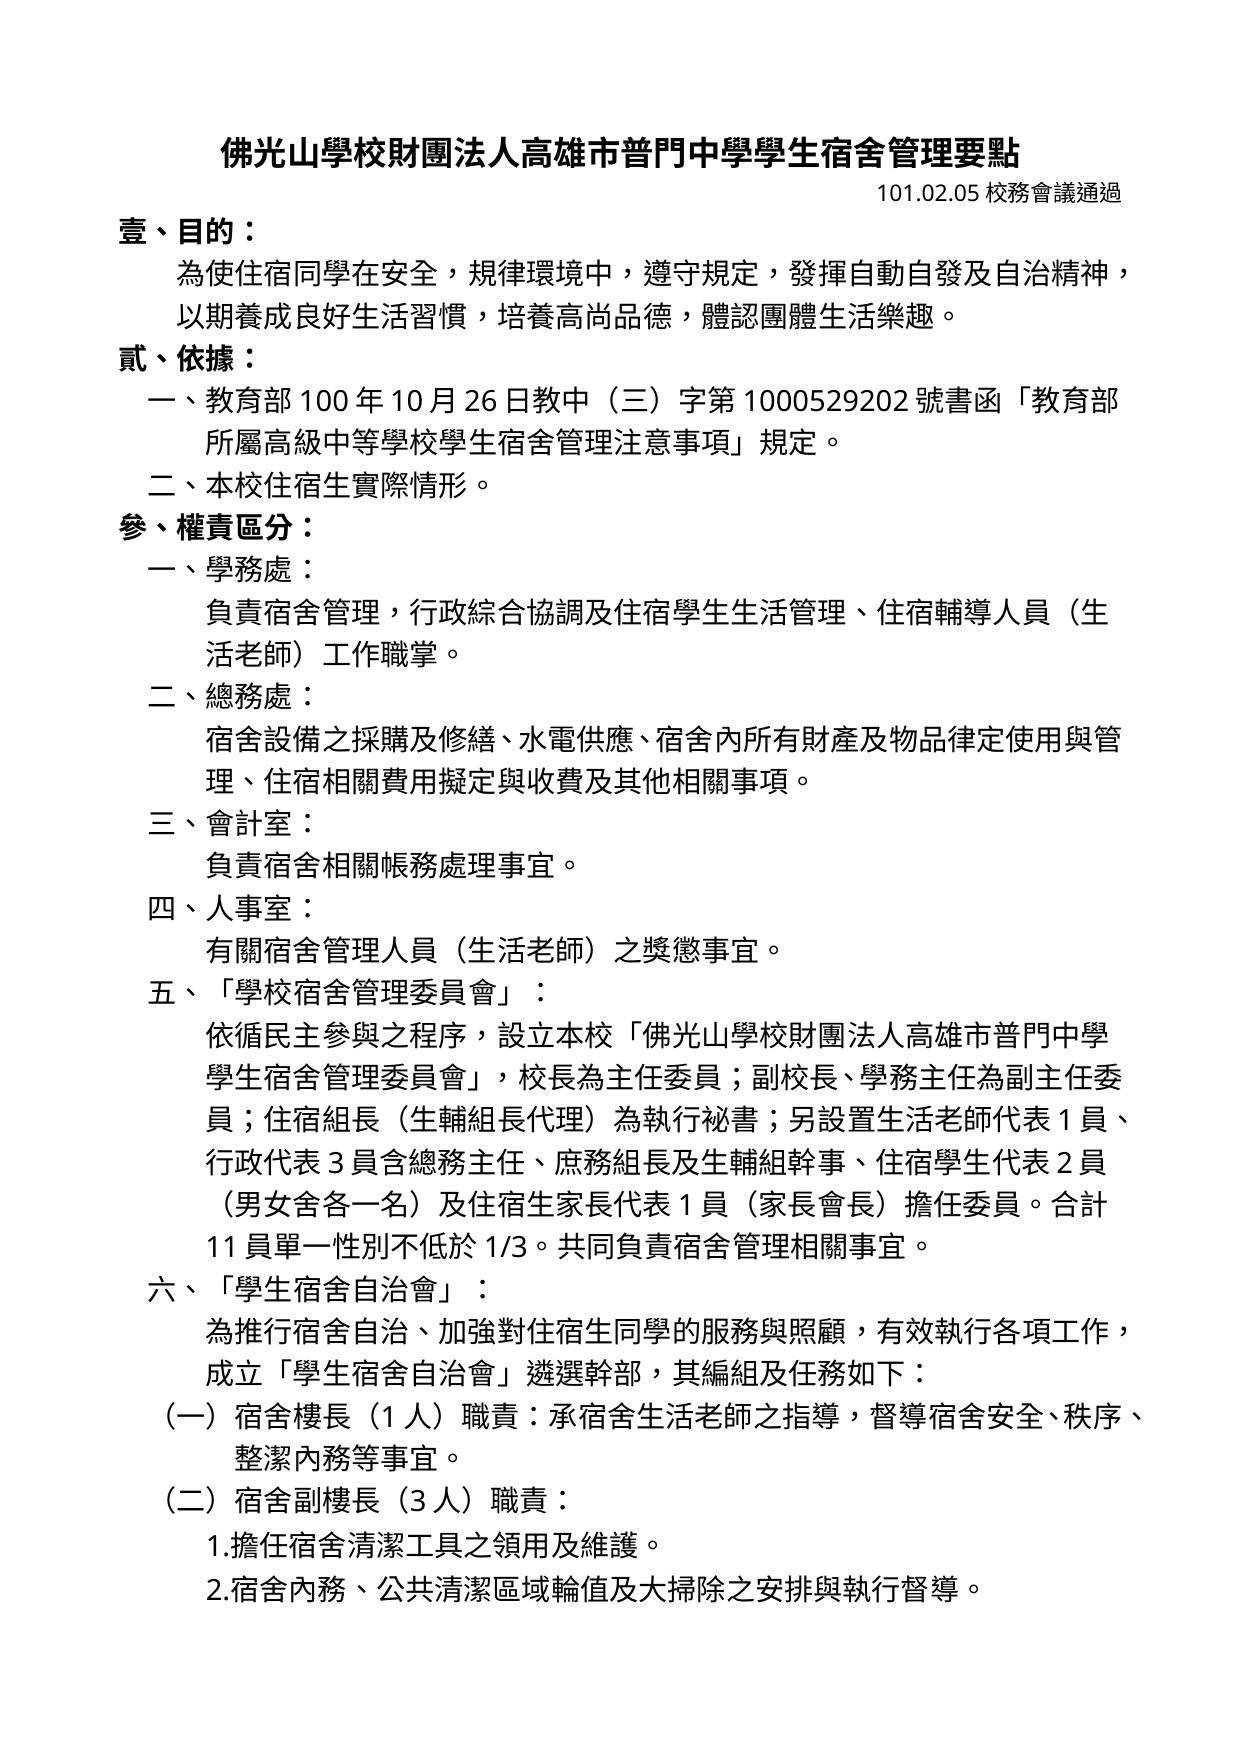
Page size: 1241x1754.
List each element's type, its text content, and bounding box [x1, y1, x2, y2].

text （一）宿舍樓長（1人）職責：承宿舍生活老師之指導，督導宿舍安全、秩序、整潔內務等事宜。 [147, 1393, 1122, 1478]
text 1.擔任宿舍清潔工具之領用及維護。 [118, 1522, 1124, 1565]
text 佛光山學校財團法人高雄市普門中學學生宿舍管理要點 [118, 127, 1122, 175]
text 為使住宿同學在安全，規律環境中，遵守規定，發揮自動自發及自治精神，以期養成良好生活習慣，培養高尚品德，體認團體生活樂趣。 [176, 251, 1122, 335]
text 參、權責區分： [118, 505, 1122, 547]
text 一、學務處： [147, 547, 1122, 589]
text 二、總務處： [147, 674, 1122, 716]
text 貳、依據： [118, 335, 1122, 378]
text 有關宿舍管理人員（生活老師）之獎懲事宜。 [205, 928, 1122, 970]
text 負責宿舍相關帳務處理事宜。 [205, 843, 1122, 885]
text 一、教育部100年10月26日教中（三）字第1000529202號書函「教育部所屬高級中等學校學生宿舍管理注意事項」規定。 [147, 378, 1122, 462]
text 宿舍設備之採購及修繕、水電供應、宿舍內所有財產及物品律定使用與管理、住宿相關費用擬定與收費及其他相關事項。 [205, 716, 1122, 801]
text 四、人事室： [147, 885, 1122, 928]
text 五、「學校宿舍管理委員會」： [147, 970, 1122, 1012]
text 負責宿舍管理，行政綜合協調及住宿學生生活管理、住宿輔導人員（生活老師）工作職掌。 [205, 589, 1122, 674]
text 三、會計室： [147, 801, 1122, 843]
text 2.宿舍內務、公共清潔區域輪值及大掃除之安排與執行督導。 [118, 1567, 1124, 1609]
text 依循民主參與之程序，設立本校「佛光山學校財團法人高雄市普門中學學生宿舍管理委員會」，校長為主任委員；副校長、學務主任為副主任委員；住宿組長（生輔組長代理）為執行袐書；另設置生活老師代表1員、行政代表3員含總務主任、庶務組長及生輔組幹事、住宿學生代表2員（男女舍各一名）及住宿生家長代表1員（家長會長）擔任委員。合計11員單一性別不低於1/3。共同負責宿舍管理相關事宜。 [205, 1012, 1122, 1266]
text 為推行宿舍自治、加強對住宿生同學的服務與照顧，有效執行各項工作，成立「學生宿舍自治會」遴選幹部，其編組及任務如下： [205, 1309, 1122, 1393]
text （二）宿舍副樓長（3人）職責： [147, 1478, 1122, 1520]
text 二、本校住宿生實際情形。 [147, 462, 1122, 505]
text 101.02.05校務會議通過 [118, 175, 1122, 208]
text 六、「學生宿舍自治會」： [147, 1266, 1122, 1309]
text 壹、目的： [118, 208, 1122, 251]
